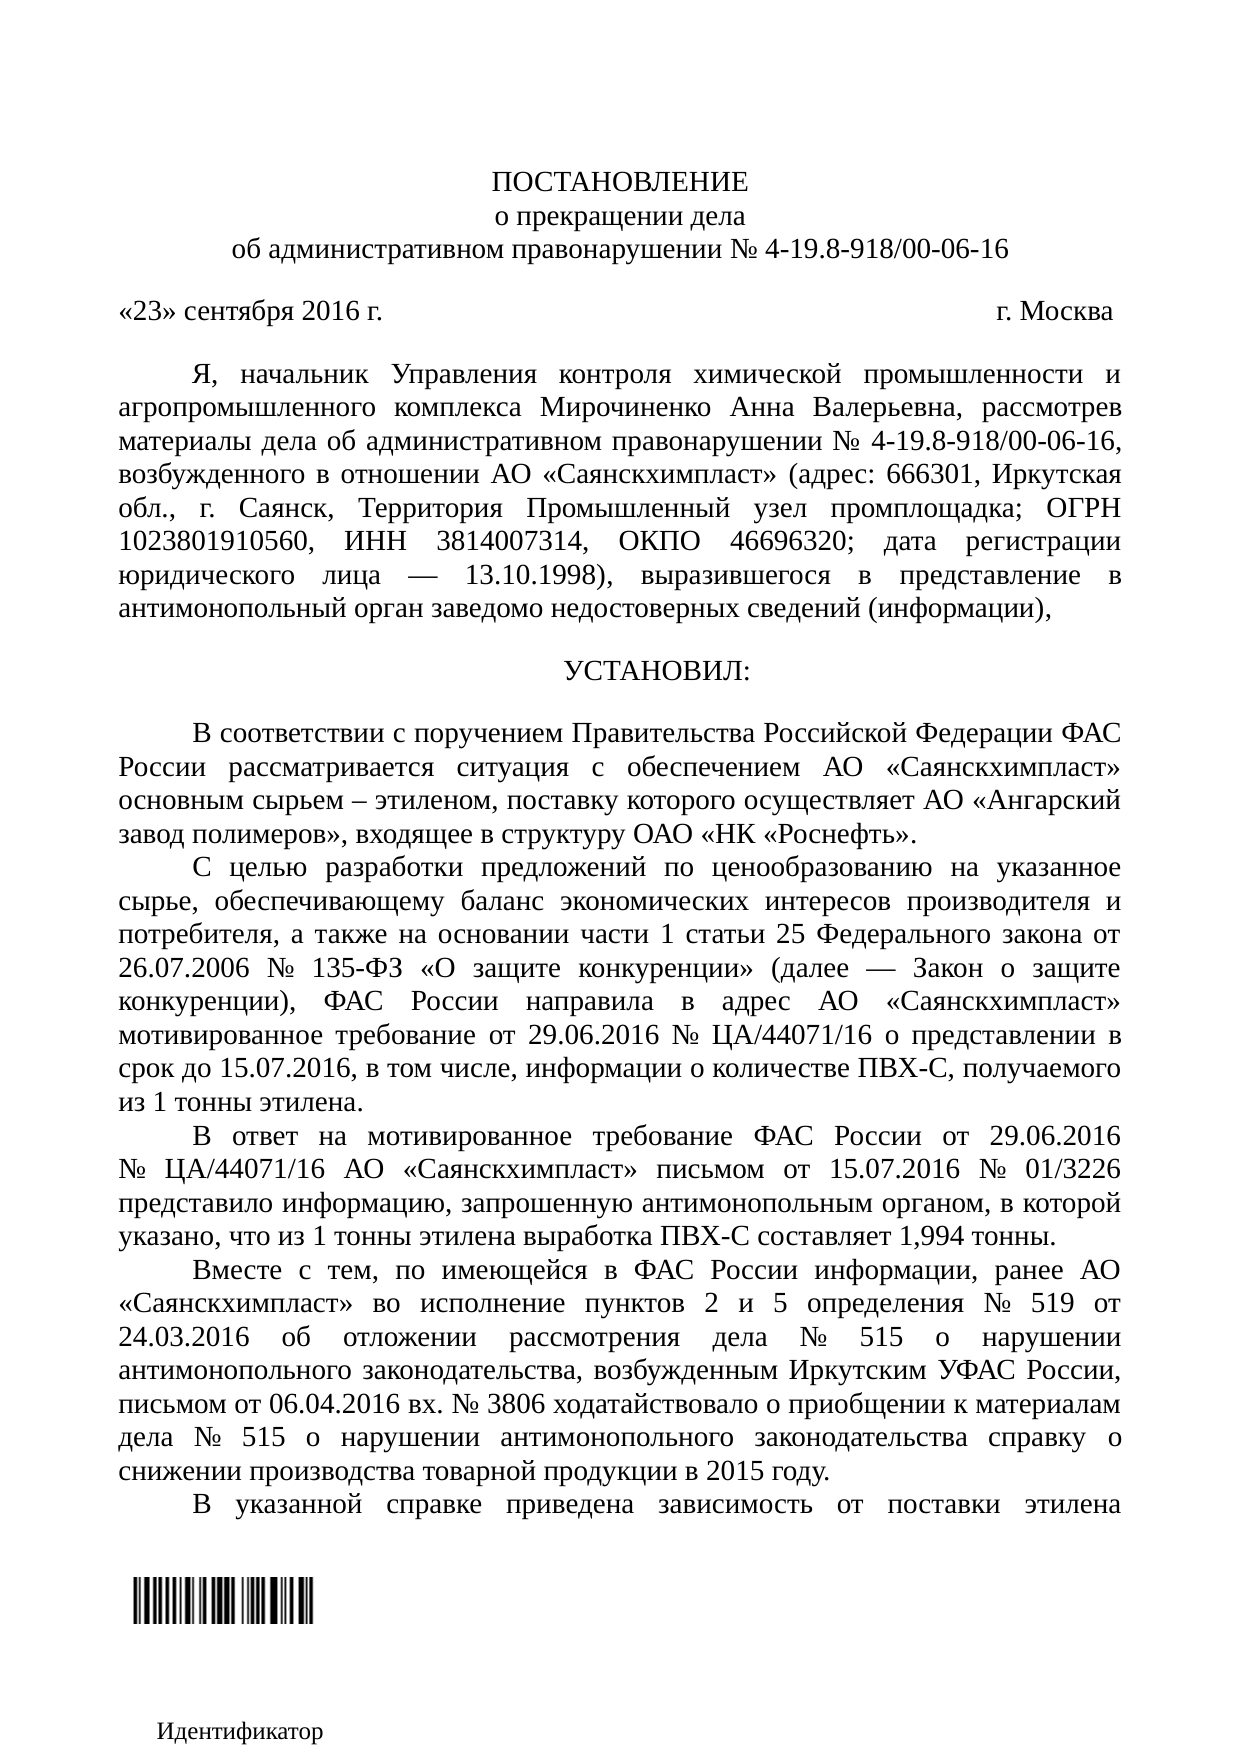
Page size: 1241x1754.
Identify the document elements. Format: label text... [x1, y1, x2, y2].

text «23» сентября 2016 г. г. Москва [118, 293, 1122, 327]
text Вместе с тем, по имеющейся в ФАС России информации, ранее АО «Саянскхимпласт» во исполнение пунктов 2 и 5 определения № 519 от 24.03.2016 об отложении рассмотрения дела № 515 о нарушении антимонопольного законодательства, возбужденным Иркутским УФАС России, письмом от 06.04.2016 вх. № 3806 ходатайствовало о приобщении к материалам дела № 515 о нарушении антимонопольного законодательства справку о снижении производства товарной продукции в 2015 году. [118, 1252, 1122, 1487]
picture [118, 1577, 331, 1624]
text Я, начальник Управления контроля химической промышленности и агропромышленного комплекса Мирочиненко Анна Валерьевна, рассмотрев материалы дела об административном правонарушении № 4-19.8-918/00-06-16, возбужденного в отношении АО «Саянскхимпласт» (адрес: 666301, Иркутская обл., г. Саянск, Территория Промышленный узел промплощадка; ОГРН 1023801910560, ИНН 3814007314, ОКПО 46696320; дата регистрации юридического лица — 13.10.1998), выразившегося в представление в антимонопольный орган заведомо недостоверных сведений (информации), [118, 356, 1122, 624]
text ПОСТАНОВЛЕНИЕ [118, 164, 1122, 198]
text В ответ на мотивированное требование ФАС России от 29.06.2016 № ЦА/44071/16 АО «Саянскхимпласт» письмом от 15.07.2016 № 01/3226 представило информацию, запрошенную антимонопольным органом, в которой указано, что из 1 тонны этилена выработка ПВХ-С составляет 1,994 тонны. [118, 1118, 1122, 1252]
text В указанной справке приведена зависимость от поставки этилена [118, 1487, 1122, 1520]
text о прекращении дела [118, 198, 1122, 231]
text об административном правонарушении № 4-19.8-918/00-06-16 [118, 231, 1122, 265]
text УСТАНОВИЛ: [118, 653, 1122, 686]
text В соответствии с поручением Правительства Российской Федерации ФАС России рассматривается ситуация с обеспечением АО «Саянскхимпласт» основным сырьем – этиленом, поставку которого осуществляет АО «Ангарский завод полимеров», входящее в структуру ОАО «НК «Роснефть». [118, 715, 1122, 849]
text С целью разработки предложений по ценообразованию на указанное сырье, обеспечивающему баланс экономических интересов производителя и потребителя, а также на основании части 1 статьи 25 Федерального закона от 26.07.2006 № 135-ФЗ «О защите конкуренции» (далее — Закон о защите конкуренции), ФАС России направила в адрес АО «Саянскхимпласт» мотивированное требование от 29.06.2016 № ЦА/44071/16 о представлении в срок до 15.07.2016, в том числе, информации о количестве ПВХ-С, получаемого из 1 тонны этилена. [118, 849, 1122, 1118]
